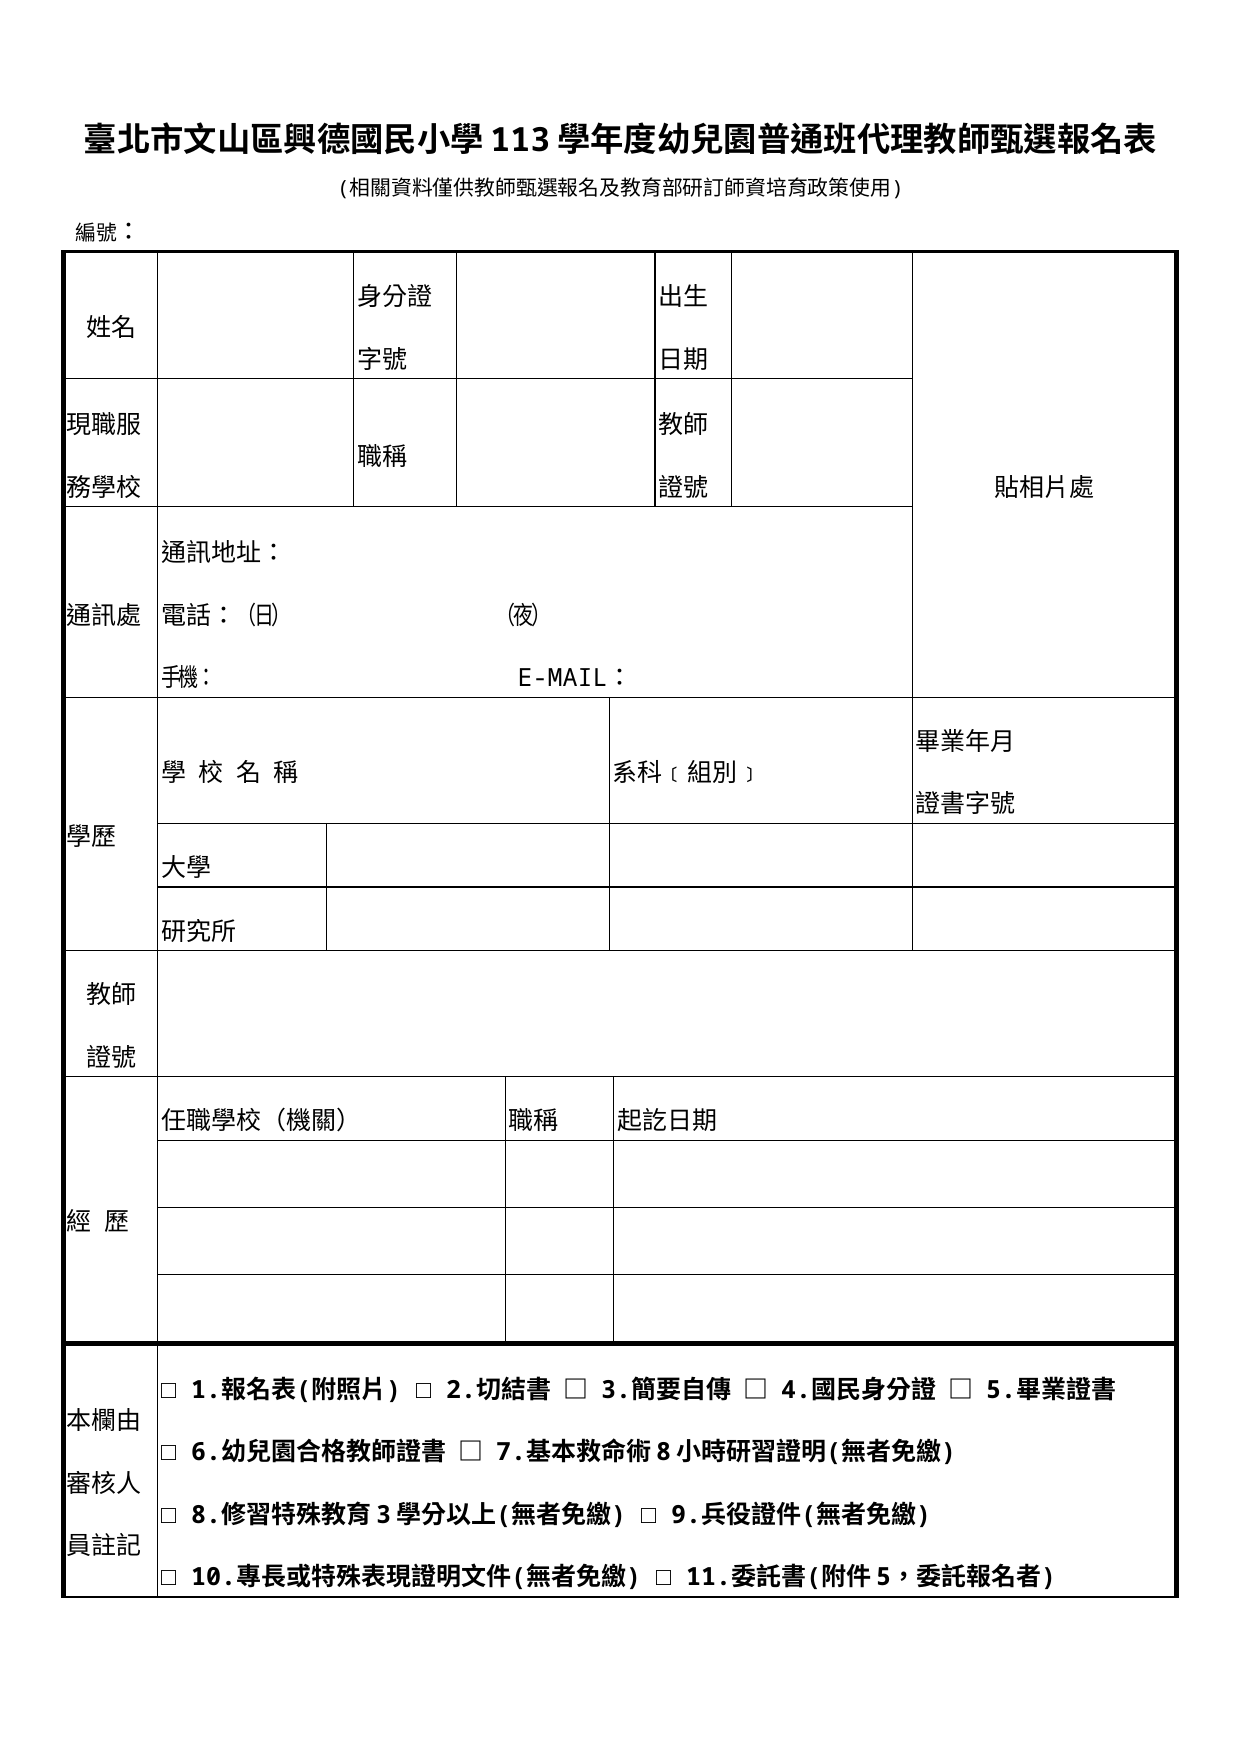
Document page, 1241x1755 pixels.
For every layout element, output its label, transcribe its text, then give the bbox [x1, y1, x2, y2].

table_cell 研究所 [158, 888, 326, 950]
table_cell □ 1.報名表(附照片) □ 2.切結書 □ 3.簡要自傳 □ 4.國民身分證 □ 5.畢業證書 □ 6.幼兒園合格教師證書 □ 7.基本救命術8小時研習證明(無者免繳) □ 8.修習特殊教育3學分以上(無者免繳) □ 9.兵役證件(無者免繳) □ 10.專長或特殊表現證明文件(無者免繳) □ 11.委託書(附件5，委託報名者) [158, 1346, 1174, 1596]
table_header [732, 253, 912, 378]
table_cell [614, 1275, 1174, 1341]
table_cell [614, 1141, 1174, 1207]
text (相關資料僅供教師甄選報名及教育部研訂師資培育政策使用) [75, 158, 1165, 204]
table_cell [506, 1275, 613, 1341]
text 臺北市文山區興德國民小學113學年度幼兒園普通班代理教師甄選報名表 [75, 96, 1165, 158]
table_cell [158, 379, 353, 506]
table_cell 職稱 [506, 1077, 613, 1139]
table_header [158, 253, 353, 378]
table_cell [610, 888, 912, 950]
table_cell [327, 888, 609, 950]
table_cell [732, 379, 912, 506]
table_cell [327, 824, 609, 886]
table_cell 學 校 名 稱 [158, 698, 609, 823]
text 編號： [75, 204, 1165, 250]
table_cell 大學 [158, 824, 326, 886]
table_header 姓名 [66, 253, 157, 378]
table_cell [158, 1141, 505, 1207]
table_cell [506, 1208, 613, 1274]
table_cell 通訊處 [66, 507, 157, 697]
table_cell [457, 379, 654, 506]
table_cell 職稱 [354, 379, 456, 506]
table_cell 任職學校（機關） [158, 1077, 505, 1139]
table_cell [913, 824, 1174, 886]
table_cell [506, 1141, 613, 1207]
table_cell 通訊地址： 電話：（日） （夜） 手機： E-MAIL： [158, 507, 912, 697]
table_header 出生 日期 [656, 253, 731, 378]
table_cell [158, 1275, 505, 1341]
table_cell 現職服務學校 [66, 379, 157, 506]
table_cell [158, 951, 1174, 1076]
table_cell 教師 證號 [66, 951, 157, 1076]
table_cell 教師證號 [656, 379, 731, 506]
table_cell [614, 1208, 1174, 1274]
table_cell 起訖日期 [614, 1077, 1174, 1139]
table_cell [913, 888, 1174, 950]
table_cell 學歷 [66, 698, 157, 950]
table_cell 系科﹝組別﹞ [610, 698, 912, 823]
table_cell 畢業年月 證書字號 [913, 698, 1174, 823]
table_header 身分證字號 [354, 253, 456, 378]
table_cell 經 歷 [66, 1077, 157, 1341]
table_cell [158, 1208, 505, 1274]
table_header 貼相片處 [913, 253, 1174, 697]
table_cell [610, 824, 912, 886]
table_header [457, 253, 654, 378]
table_cell 本欄由 審核人 員註記 [66, 1346, 157, 1596]
